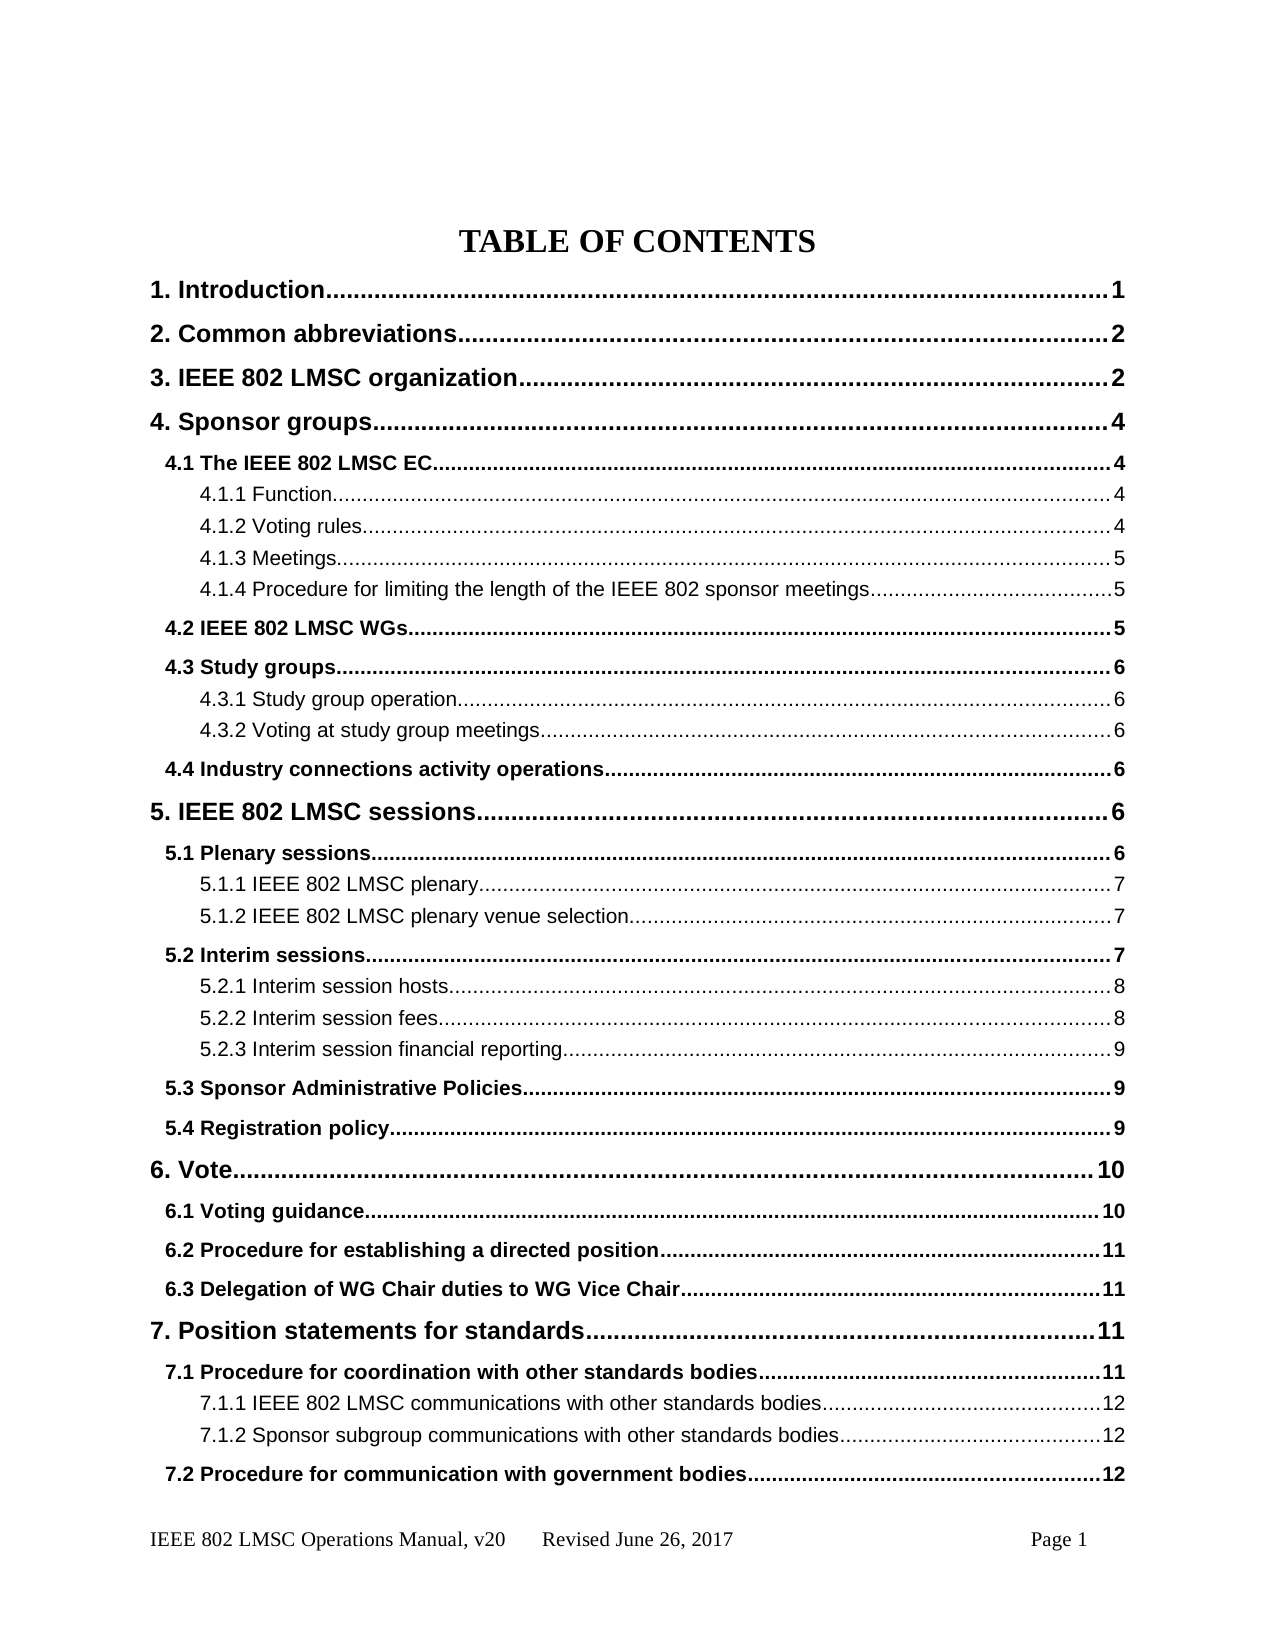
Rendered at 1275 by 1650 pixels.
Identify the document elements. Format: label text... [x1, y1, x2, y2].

text 7.2 Procedure for communication with government bodies 12 [165, 1462, 1125, 1486]
text 6.2 Procedure for establishing a directed position 11 [165, 1238, 1125, 1262]
text 7.1 Procedure for coordination with other standards bodies 11 [165, 1360, 1125, 1384]
text 4.2 IEEE 802 LMSC WGs 5 [165, 616, 1125, 640]
text 5.2.3 Interim session financial reporting 9 [199, 1037, 1125, 1061]
text 7.1.1 IEEE 802 LMSC communications with other standards bodies 12 [199, 1391, 1125, 1415]
text 4.1.4 Procedure for limiting the length of the IEEE 802 sponsor meetings 5 [199, 577, 1125, 601]
text 4.1 The IEEE 802 LMSC EC 4 [165, 451, 1125, 475]
text 5.4 Registration policy 9 [165, 1115, 1125, 1139]
text 5.1.1 IEEE 802 LMSC plenary 7 [199, 872, 1125, 896]
text 1. Introduction 1 [150, 274, 1125, 303]
text 5.2.2 Interim session fees 8 [199, 1006, 1125, 1030]
text 4.1.3 Meetings 5 [199, 545, 1125, 569]
text 5.2 Interim sessions 7 [165, 943, 1125, 967]
text 3. IEEE 802 LMSC organization 2 [150, 363, 1125, 392]
text 4.1.2 Voting rules 4 [199, 514, 1125, 538]
text 4.3.1 Study group operation 6 [199, 687, 1125, 711]
text 6.3 Delegation of WG Chair duties to WG Vice Chair 11 [165, 1277, 1125, 1301]
text 5. IEEE 802 LMSC sessions 6 [150, 796, 1125, 825]
text 4.1.1 Function 4 [199, 482, 1125, 506]
text 7.1.2 Sponsor subgroup communications with other standards bodies 12 [199, 1423, 1125, 1447]
text 2. Common abbreviations 2 [150, 318, 1125, 348]
text 4.3.2 Voting at study group meetings 6 [199, 718, 1125, 742]
text 4.3 Study groups 6 [165, 655, 1125, 679]
text 6. Vote 10 [150, 1154, 1125, 1183]
text 7. Position statements for standards 11 [150, 1316, 1125, 1345]
text 5.1 Plenary sessions 6 [165, 840, 1125, 864]
text 4.4 Industry connections activity operations 6 [165, 757, 1125, 781]
text 5.2.1 Interim session hosts 8 [199, 974, 1125, 998]
text 5.3 Sponsor Administrative Policies 9 [165, 1076, 1125, 1100]
subtitle TABLE OF CONTENTS [150, 221, 1125, 259]
text 6.1 Voting guidance 10 [165, 1198, 1125, 1223]
text 5.1.2 IEEE 802 LMSC plenary venue selection 7 [199, 903, 1125, 928]
text 4. Sponsor groups 4 [150, 407, 1125, 436]
